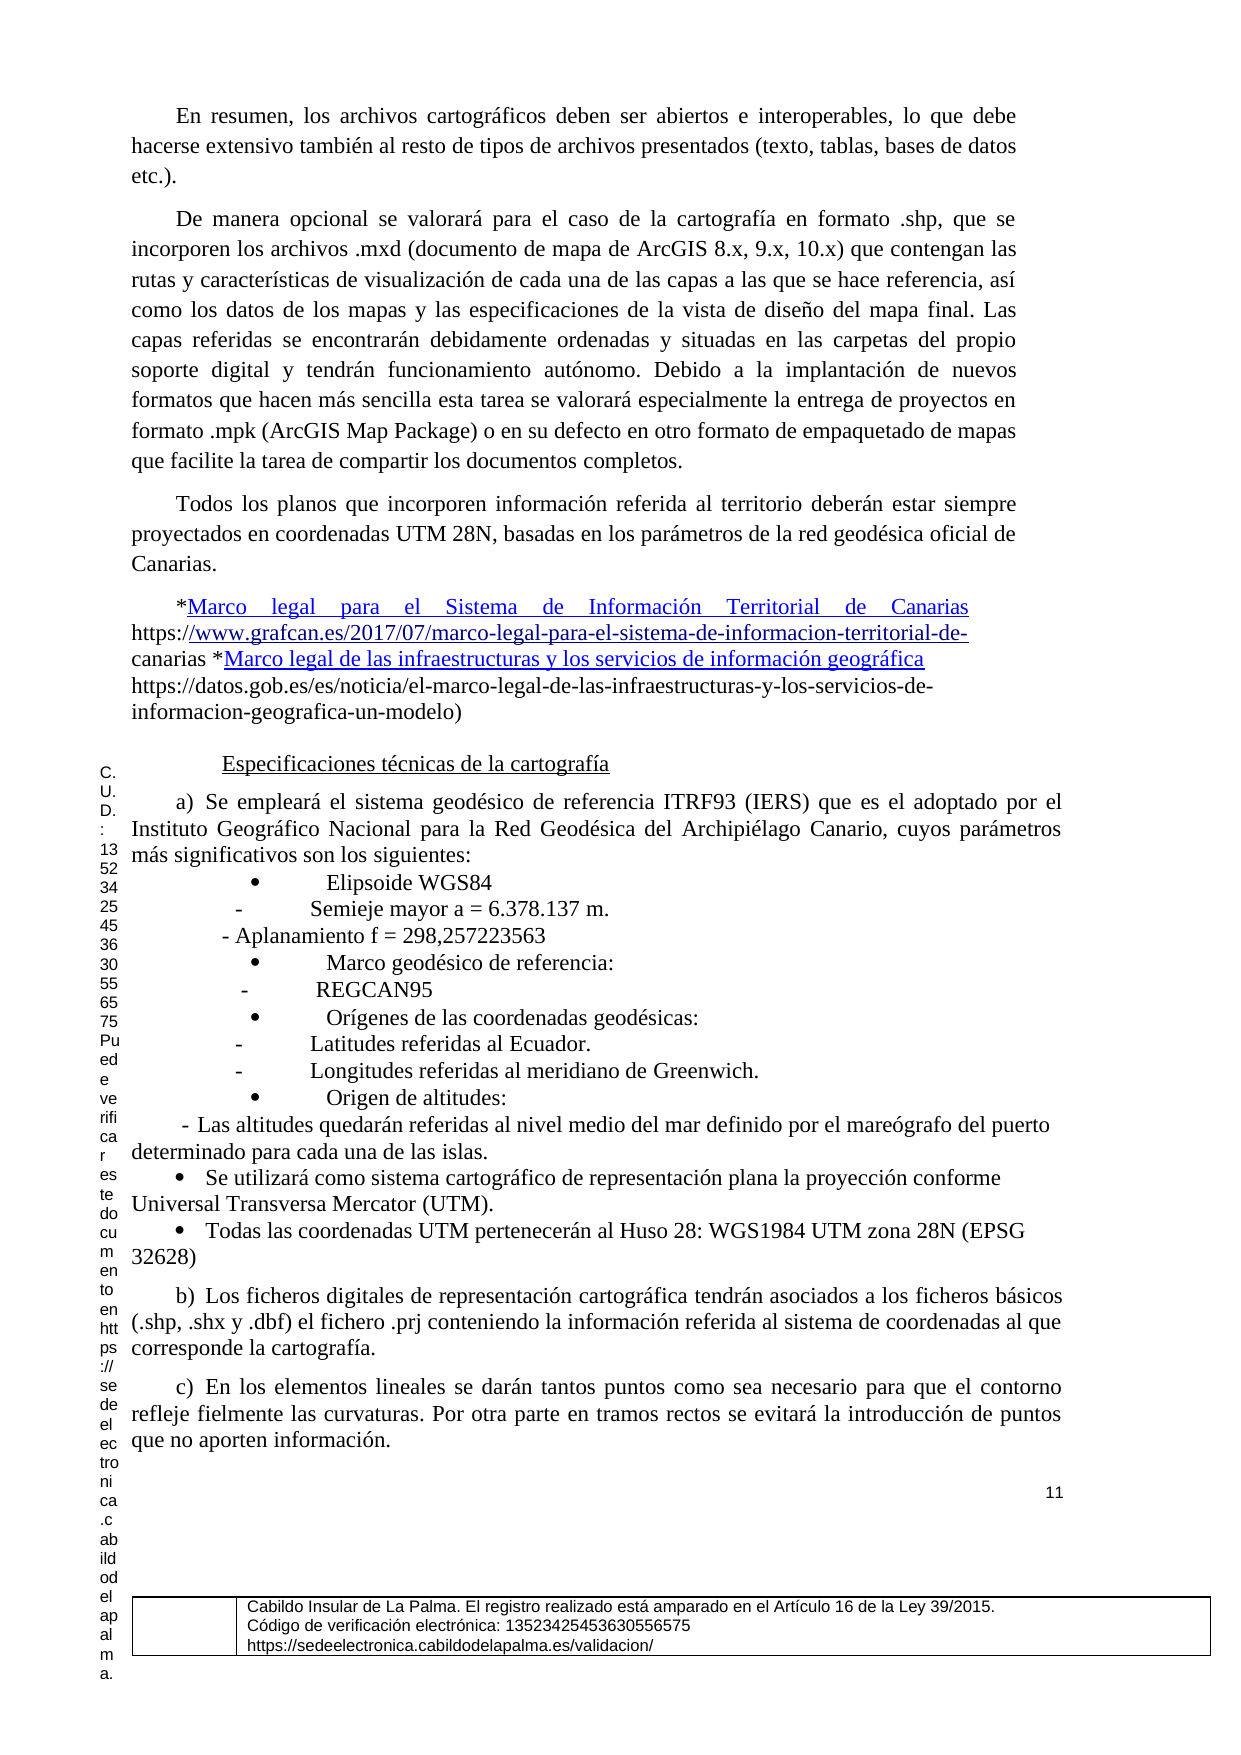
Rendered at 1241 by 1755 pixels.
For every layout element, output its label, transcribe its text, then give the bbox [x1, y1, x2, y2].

text En resumen, los archivos cartográficos deben ser abiertos e interoperables, lo que debe hacerse extensivo también al resto de tipos de archivos presentados (texto, tablas, bases de datos etc.). [131, 102, 1018, 189]
list En los elementos lineales se darán tantos puntos como sea necesario para que el contorno refleje fielmente las curvaturas. Por otra parte en tramos rectos se evitará la introducción de puntos que no aporten información. [131, 1373, 1064, 1452]
list Todas las coordenadas UTM pertenecerán al Huso 28: WGS1984 UTM zona 28N (EPSG 32628) [131, 1217, 1064, 1269]
text Todos los planos que incorporen información referida al territorio deberán estar siempre proyectados en coordenadas UTM 28N, basadas en los parámetros de la red geodésica oficial de Canarias. [131, 489, 1018, 576]
list Latitudes referidas al Ecuador. [235, 1031, 1170, 1057]
text De manera opcional se valorará para el caso de la cartografía en formato .shp, que se incorporen los archivos .mxd (documento de mapa de ArcGIS 8.x, 9.x, 10.x) que contengan las rutas y características de visualización de cada una de las capas a las que se hace referencia, así como los datos de los mapas y las especificaciones de la vista de diseño del mapa final. Las capas referidas se encontrarán debidamente ordenadas y situadas en las carpetas del propio soporte digital y tendrán funcionamiento autónomo. Debido a la implantación de nuevos formatos que hacen más sencilla esta tarea se valorará especialmente la entrega de proyectos en formato .mpk (ArcGIS Map Package) o en su defecto en otro formato de empaquetado de mapas que facilite la tarea de compartir los documentos completos. [131, 205, 1018, 473]
text 11 [131, 1483, 1064, 1502]
list REGCAN95 [241, 976, 1170, 1003]
list Se utilizará como sistema cartográfico de representación plana la proyección conforme Universal Transversa Mercator (UTM). [131, 1164, 1064, 1217]
list Origen de altitudes: [251, 1083, 1170, 1111]
list Semieje mayor a = 6.378.137 m. [235, 896, 1170, 922]
list Los ficheros digitales de representación cartográfica tendrán asociados a los ficheros básicos (.shp, .shx y .dbf) el fichero .prj conteniendo la información referida al sistema de coordenadas al que corresponde la cartografía. [131, 1282, 1064, 1361]
list Elipsoide WGS84 [251, 867, 1170, 896]
text Especificaciones técnicas de la cartografía [222, 749, 1170, 776]
list Marco geodésico de referencia: [251, 948, 1170, 976]
text C.U.D.: 13523425453630556575 Puede verificar este documento en https://sedeelectronica.cabildodelapalma.es/validacion [99, 763, 120, 1679]
list Se empleará el sistema geodésico de referencia ITRF93 (IERS) que es el adoptado por el Instituto Geográfico Nacional para la Red Geodésica del Archipiélago Canario, cuyos parámetros más significativos son los siguientes: [131, 788, 1064, 867]
list Las altitudes quedarán referidas al nivel medio del mar definido por el mareógrafo del puerto determinado para cada una de las islas. [131, 1111, 1064, 1164]
text - Aplanamiento f = 298,257223563 [222, 922, 1170, 948]
text *Marco legal para el Sistema de Información Territorial de Canarias https://www.grafcan.es/2017/07/marco-legal-para-el-sistema-de-informacion-territorial-de- canarias *Marco legal de las infraestructuras y los servicios de información geográfica https://datos.gob.es/es/noticia/el-marco-legal-de-las-infraestructuras-y-los-servicios-de- informacion-geografica-un-modelo) [131, 593, 1018, 724]
list Orígenes de las coordenadas geodésicas: [251, 1003, 1170, 1031]
list Longitudes referidas al meridiano de Greenwich. [235, 1057, 1170, 1083]
